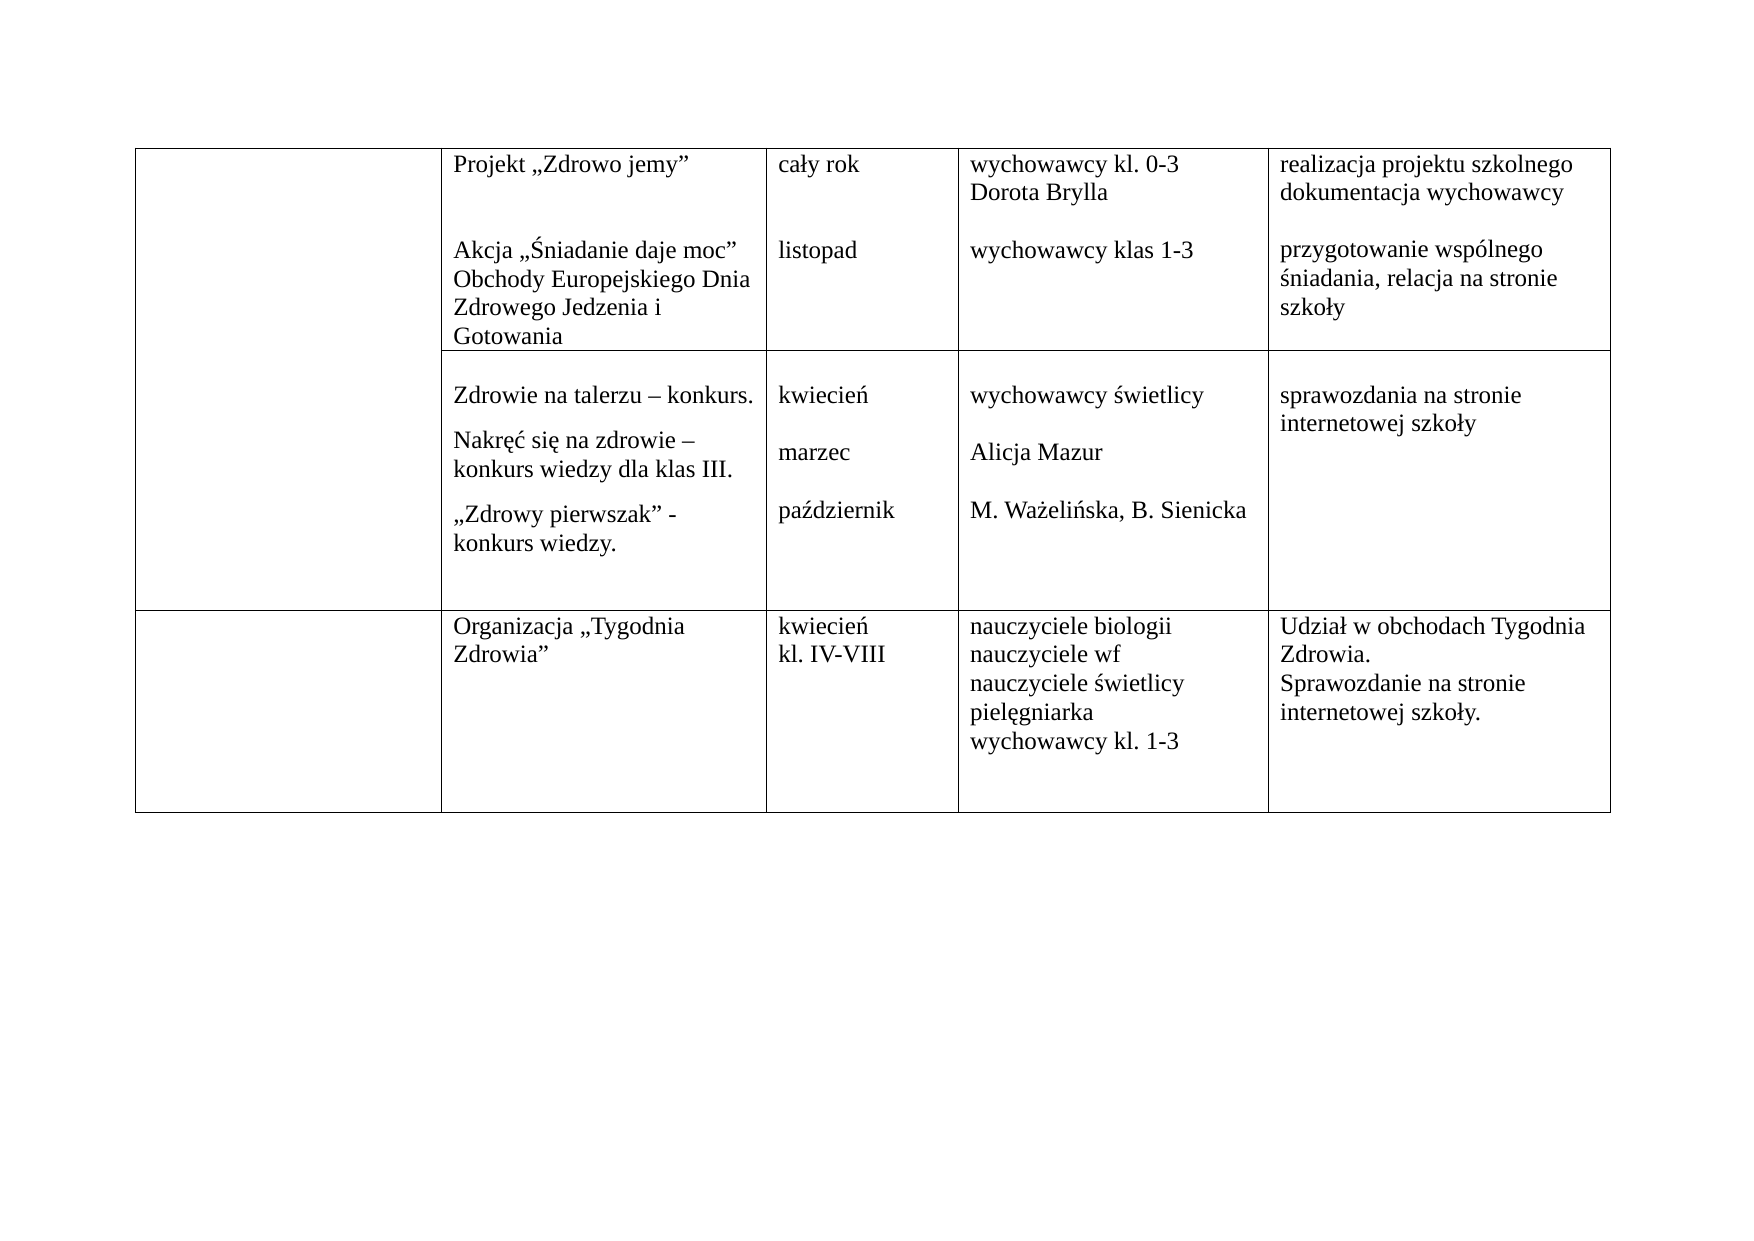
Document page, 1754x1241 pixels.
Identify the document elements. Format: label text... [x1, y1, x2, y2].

table_cell wychowawcy świetlicy Alicja Mazur M. Ważelińska, B. Sienicka [959, 351, 1268, 610]
table_cell nauczyciele biologii nauczyciele wf nauczyciele świetlicy pielęgniarka wychowawcy kl. 1-3 [959, 611, 1268, 812]
table_cell Udział w obchodach Tygodnia Zdrowia. Sprawozdanie na stronie internetowej szkoły. [1269, 611, 1610, 812]
table_cell Zdrowie na talerzu – konkurs. Nakręć się na zdrowie – konkurs wiedzy dla klas III. „Zdrowy pierwszak” - konkurs wiedzy. [442, 351, 766, 610]
table_cell [136, 149, 441, 610]
table_cell kwiecień kl. IV-VIII [767, 611, 958, 812]
table_cell Organizacja „Tygodnia Zdrowia” [442, 611, 766, 812]
table_cell Projekt „Zdrowo jemy” Akcja „Śniadanie daje moc” Obchody Europejskiego Dnia Zdrowego Jedzenia i Gotowania [442, 149, 766, 350]
table_cell wychowawcy kl. 0-3 Dorota Brylla wychowawcy klas 1-3 [959, 149, 1268, 350]
table_cell [136, 611, 441, 812]
table_cell kwiecień marzec październik [767, 351, 958, 610]
table_cell realizacja projektu szkolnego dokumentacja wychowawcy przygotowanie wspólnego śniadania, relacja na stronie szkoły [1269, 149, 1610, 350]
table_cell sprawozdania na stronie internetowej szkoły [1269, 351, 1610, 610]
table_cell cały rok listopad [767, 149, 958, 350]
